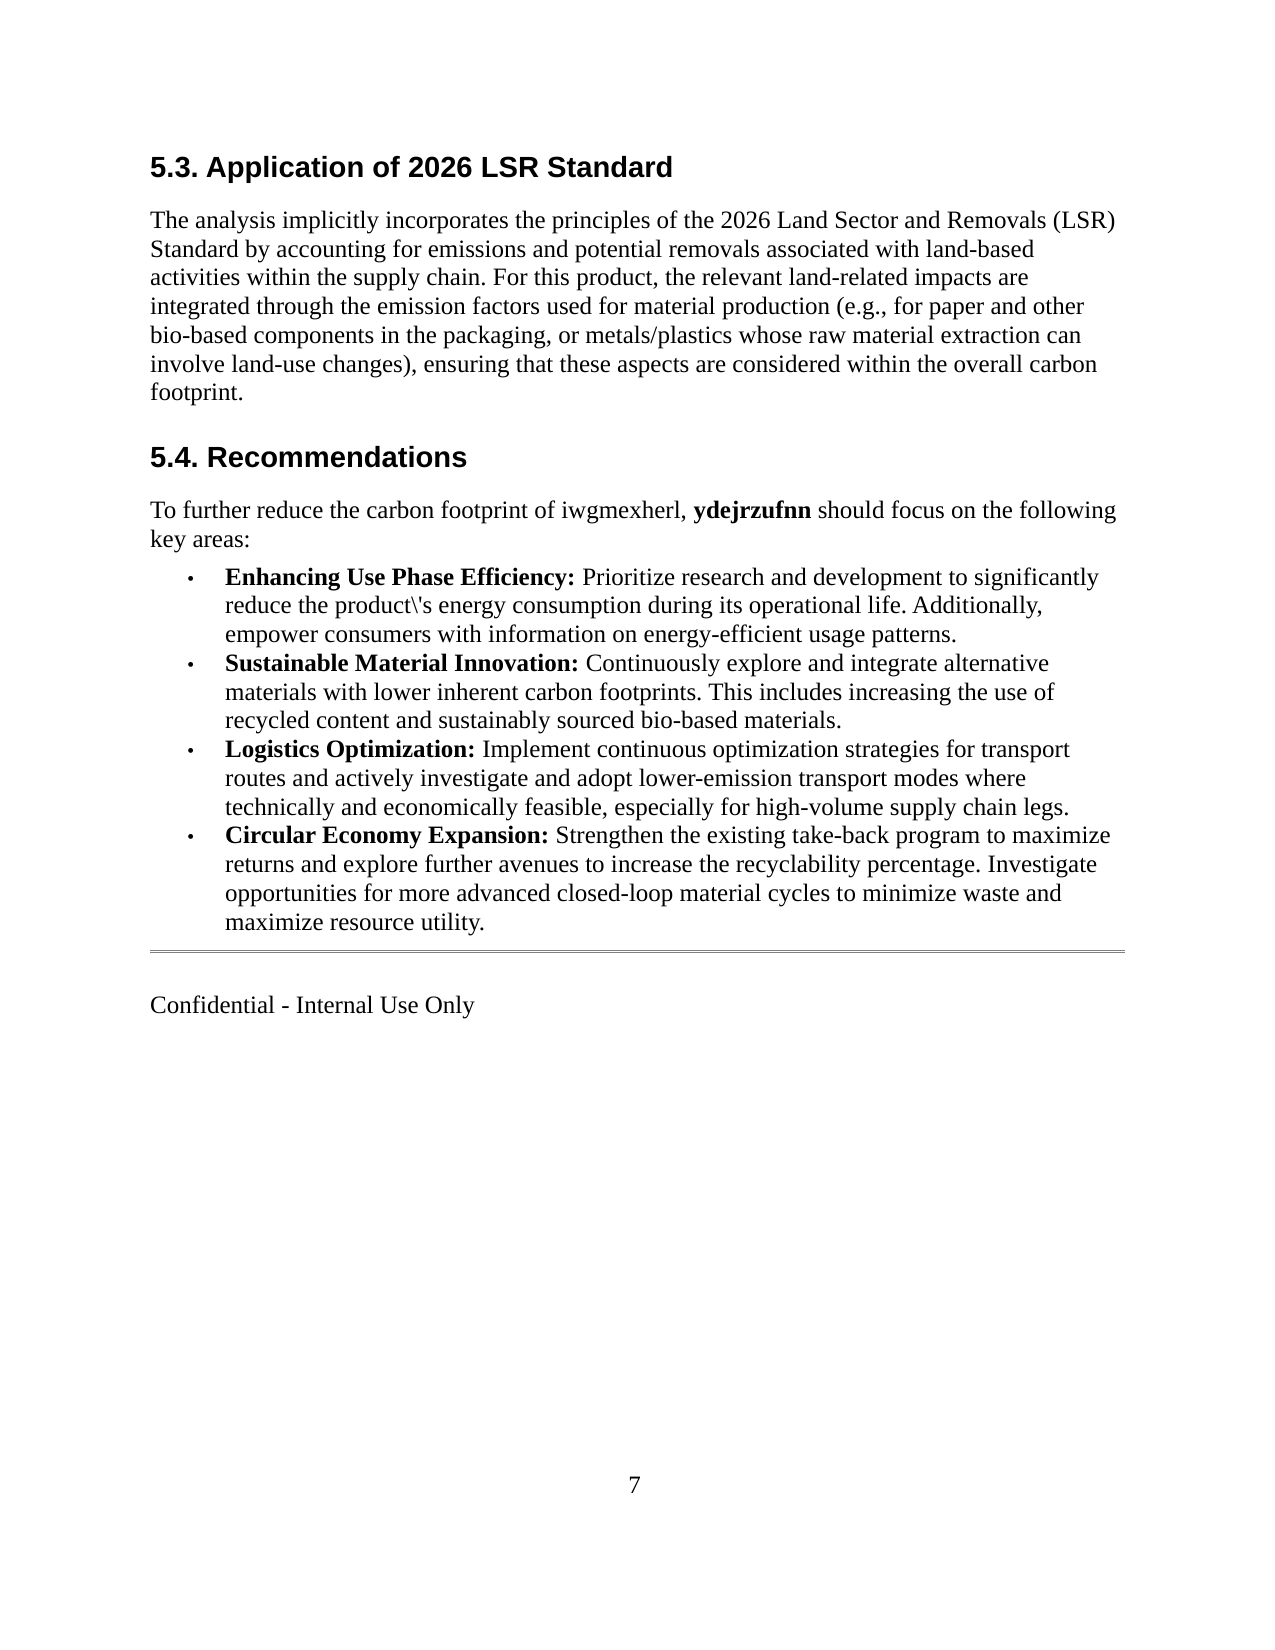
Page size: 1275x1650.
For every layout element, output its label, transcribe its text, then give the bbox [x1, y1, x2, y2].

list Enhancing Use Phase Efficiency: Prioritize research and development to significantly reduce the product\'s energy consumption during its operational life. Additionally, empower consumers with information on energy-efficient usage patterns. [187, 562, 1125, 648]
text To further reduce the carbon footprint of iwgmexherl, ydejrzufnn should focus on the following key areas: [150, 495, 1125, 553]
text Confidential - Internal Use Only [150, 991, 1125, 1019]
list Circular Economy Expansion: Strengthen the existing take-back program to maximize returns and explore further avenues to increase the recyclability percentage. Investigate opportunities for more advanced closed-loop material cycles to minimize waste and maximize resource utility. [187, 820, 1125, 935]
subtitle 5.4. Recommendations [150, 440, 1125, 474]
subtitle 5.3. Application of 2026 LSR Standard [150, 150, 1125, 183]
text The analysis implicitly incorporates the principles of the 2026 Land Sector and Removals (LSR) Standard by accounting for emissions and potential removals associated with land-based activities within the supply chain. For this product, the relevant land-related impacts are integrated through the emission factors used for material production (e.g., for paper and other bio-based components in the packaging, or metals/plastics whose raw material extraction can involve land-use changes), ensuring that these aspects are considered within the overall carbon footprint. [150, 205, 1125, 406]
list Sustainable Material Innovation: Continuously explore and integrate alternative materials with lower inherent carbon footprints. This includes increasing the use of recycled content and sustainably sourced bio-based materials. [187, 648, 1125, 734]
list Logistics Optimization: Implement continuous optimization strategies for transport routes and actively investigate and adopt lower-emission transport modes where technically and economically feasible, especially for high-volume supply chain legs. [187, 734, 1125, 820]
